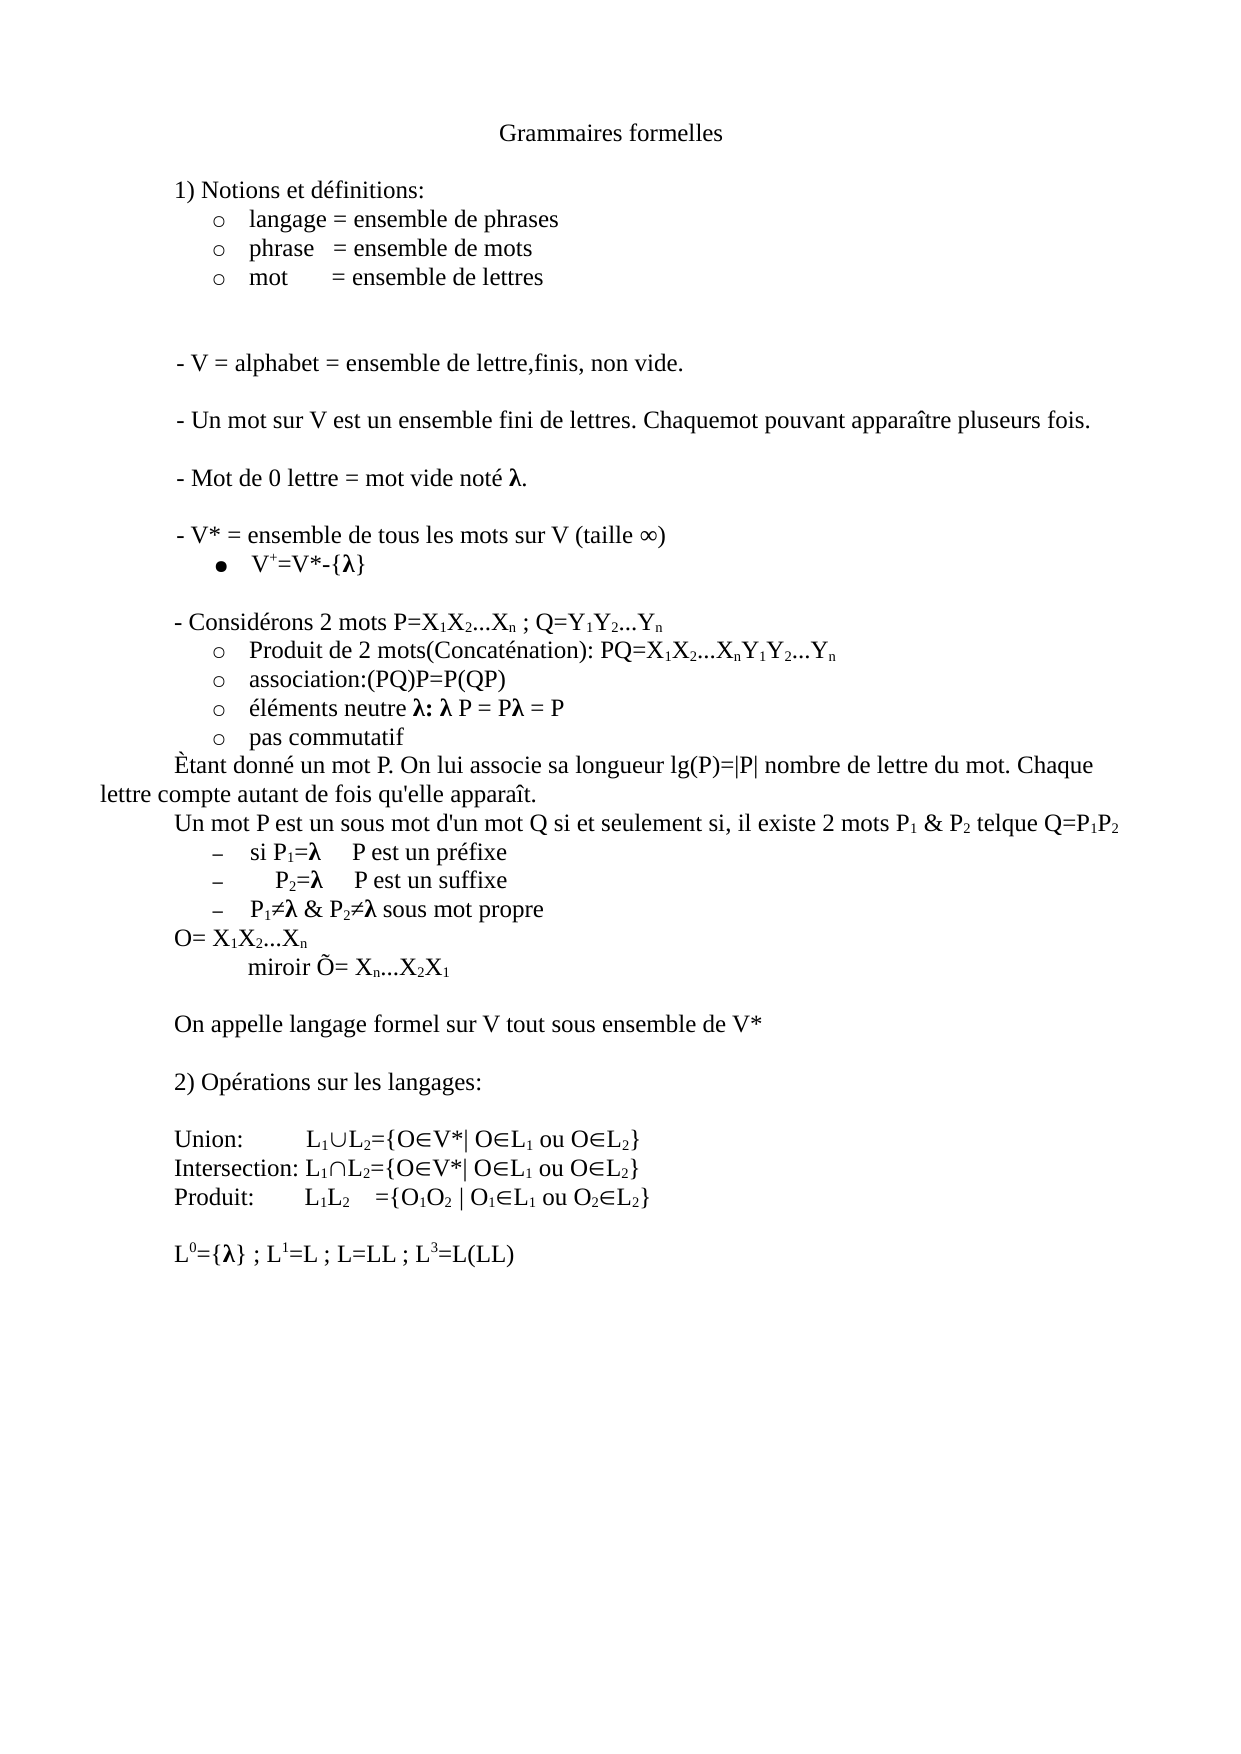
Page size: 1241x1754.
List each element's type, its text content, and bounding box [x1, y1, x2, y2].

list V+=V*-{λ} [214, 549, 1122, 578]
text 1) Notions et définitions: [100, 176, 1122, 204]
list mot = ensemble de lettres [211, 262, 1122, 291]
list phrase = ensemble de mots [211, 233, 1122, 262]
text 2) Opérations sur les langages: [100, 1067, 1122, 1096]
text Union: L1L2={OV*| OL1 ou OL2} [100, 1124, 1122, 1153]
list - Considérons 2 mots P=X1X2...Xn ; Q=Y1Y2...Yn [136, 607, 1122, 636]
list pas commutatif [211, 722, 1122, 751]
list - Un mot sur V est un ensemble fini de lettres. Chaquemot pouvant apparaître pluseurs fois. [139, 406, 1122, 434]
list éléments neutre λ: λ P = Pλ = P [211, 693, 1122, 722]
text Ètant donné un mot P. On lui associe sa longueur lg(P)=|P| nombre de lettre du mot. Chaque lettre compte autant de fois qu'elle apparaît. [100, 751, 1122, 808]
list - V = alphabet = ensemble de lettre,finis, non vide. [139, 348, 1122, 377]
text Produit: L1L2 ={O1O2 | O1L1 ou O2L2} [100, 1182, 1122, 1211]
text On appelle langage formel sur V tout sous ensemble de V* [100, 1009, 1122, 1038]
list P1≠λ & P2≠λ sous mot propre [212, 894, 1122, 923]
text miroir Õ= Xn...X2X1 [100, 952, 1122, 981]
list - V* = ensemble de tous les mots sur V (taille ∞) [139, 521, 1122, 549]
list association:(PQ)P=P(QP) [211, 664, 1122, 693]
list si P1=λ P est un préfixe [212, 837, 1122, 866]
text Grammaires formelles [100, 118, 1122, 147]
list - Mot de 0 lettre = mot vide noté λ. [139, 463, 1122, 492]
text L0={λ} ; L1=L ; L=LL ; L3=L(LL) [100, 1239, 1122, 1268]
text O= X1X2...Xn [100, 923, 1122, 952]
text Un mot P est un sous mot d'un mot Q si et seulement si, il existe 2 mots P1 & P2 telque Q=P1P2 [100, 808, 1122, 837]
list P2=λ P est un suffixe [212, 866, 1122, 894]
list Produit de 2 mots(Concaténation): PQ=X1X2...XnY1Y2...Yn [211, 636, 1122, 664]
list langage = ensemble de phrases [211, 204, 1122, 233]
text Intersection: L1L2={OV*| OL1 ou OL2} [100, 1153, 1122, 1182]
